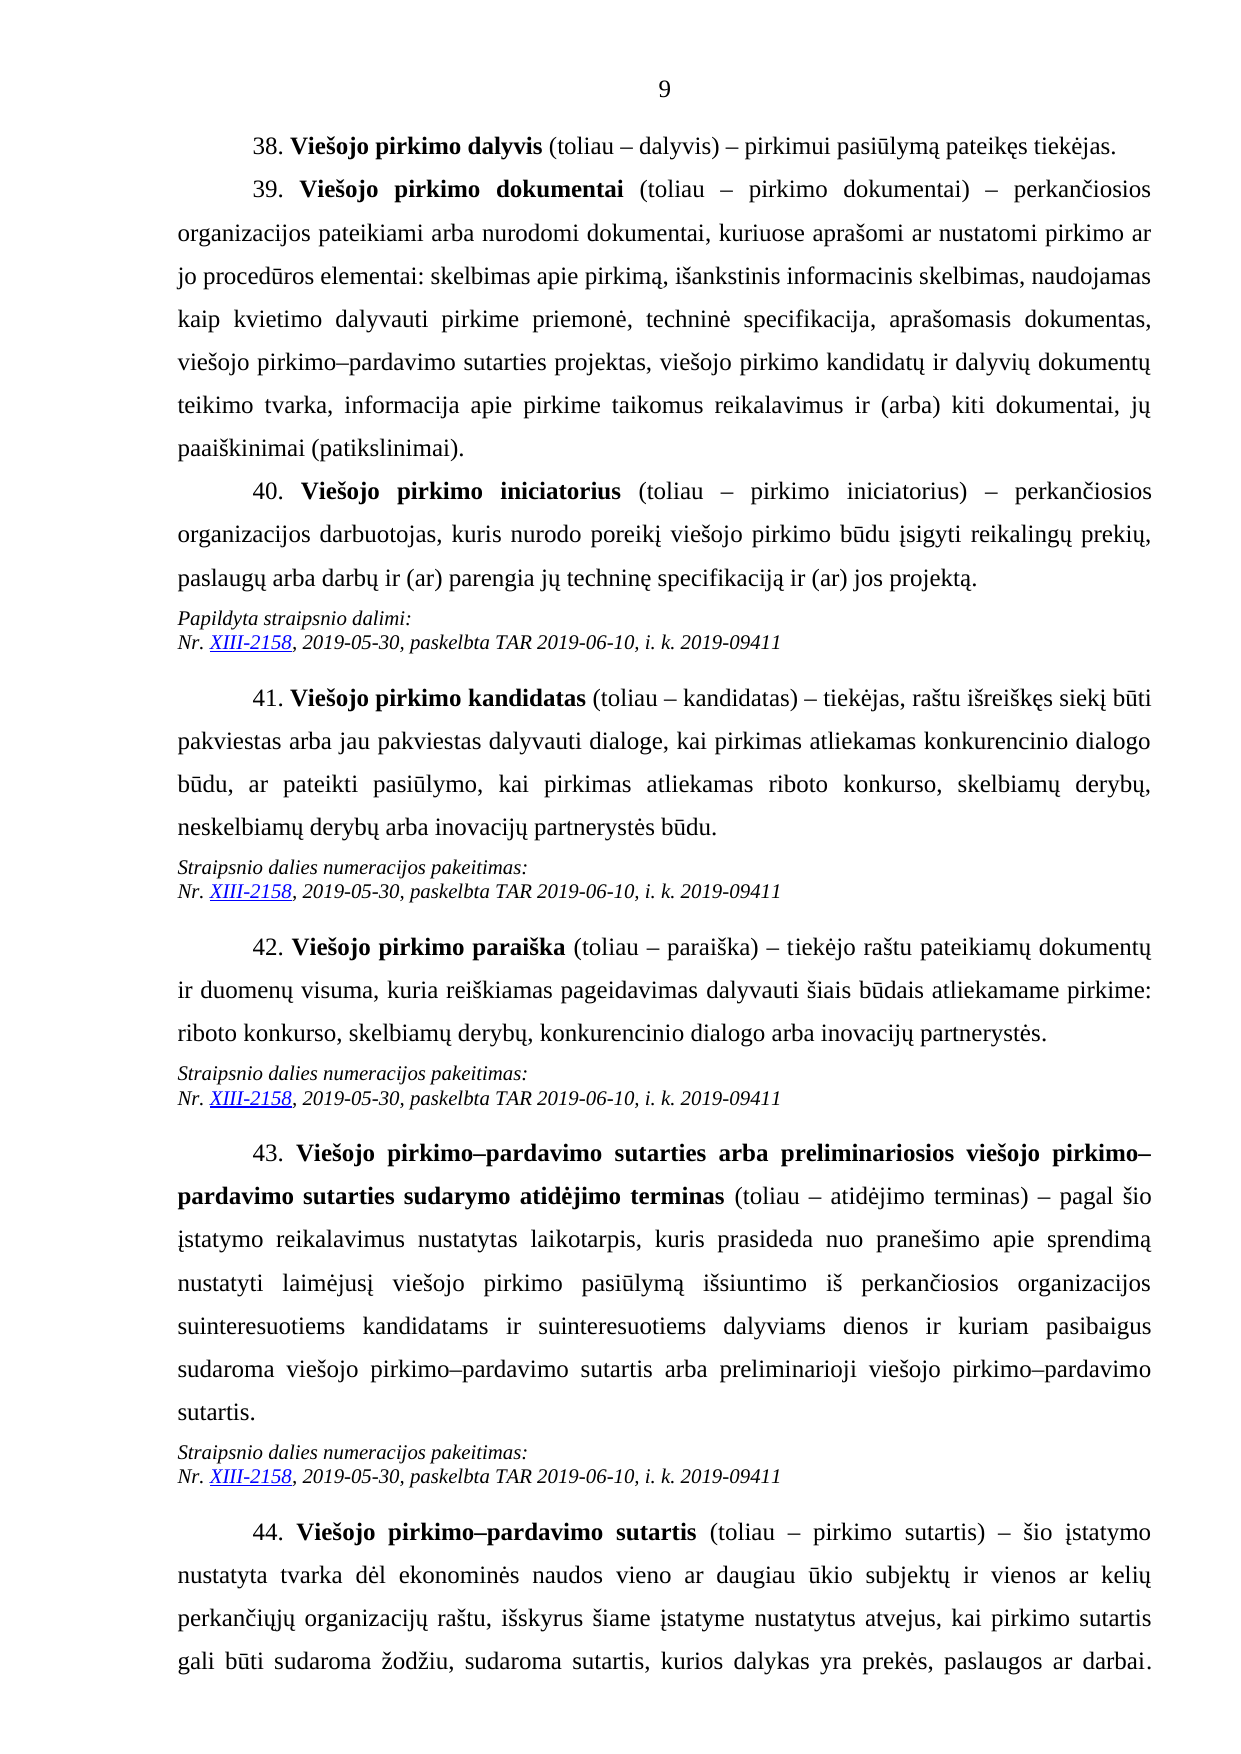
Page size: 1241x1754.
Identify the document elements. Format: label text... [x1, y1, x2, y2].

text 43. Viešojo pirkimo–pardavimo sutarties arba preliminariosios viešojo pirkimo–pardavimo sutarties sudarymo atidėjimo terminas (toliau – atidėjimo terminas) – pagal šio įstatymo reikalavimus nustatytas laikotarpis, kuris prasideda nuo pranešimo apie sprendimą nustatyti laimėjusį viešojo pirkimo pasiūlymą išsiuntimo iš perkančiosios organizacijos suinteresuotiems kandidatams ir suinteresuotiems dalyviams dienos ir kuriam pasibaigus sudaroma viešojo pirkimo–pardavimo sutartis arba preliminarioji viešojo pirkimo–pardavimo sutartis. [177, 1138, 1152, 1426]
text 41. Viešojo pirkimo kandidatas (toliau – kandidatas) – tiekėjas, raštu išreiškęs siekį būti pakviestas arba jau pakviestas dalyvauti dialoge, kai pirkimas atliekamas konkurencinio dialogo būdu, ar pateikti pasiūlymo, kai pirkimas atliekamas riboto konkurso, skelbiamų derybų, neskelbiamų derybų arba inovacijų partnerystės būdu. [177, 683, 1152, 841]
text 40. Viešojo pirkimo iniciatorius (toliau – pirkimo iniciatorius) – perkančiosios organizacijos darbuotojas, kuris nurodo poreikį viešojo pirkimo būdu įsigyti reikalingų prekių, paslaugų arba darbų ir (ar) parengia jų techninę specifikaciją ir (ar) jos projektą. [177, 476, 1152, 591]
text Straipsnio dalies numeracijos pakeitimas: [177, 855, 1152, 879]
text Straipsnio dalies numeracijos pakeitimas: [177, 1440, 1152, 1464]
text Nr. XIII-2158, 2019-05-30, paskelbta TAR 2019-06-10, i. k. 2019-09411 [177, 1085, 1152, 1109]
text 44. Viešojo pirkimo–pardavimo sutartis (toliau – pirkimo sutartis) – šio įstatymo nustatyta tvarka dėl ekonominės naudos vieno ar daugiau ūkio subjektų ir vienos ar kelių perkančiųjų organizacijų raštu, išskyrus šiame įstatyme nustatytus atvejus, kai pirkimo sutartis gali būti sudaroma žodžiu, sudaroma sutartis, kurios dalykas yra prekės, paslaugos ar darbai. [177, 1517, 1152, 1675]
text 42. Viešojo pirkimo paraiška (toliau – paraiška) – tiekėjo raštu pateikiamų dokumentų ir duomenų visuma, kuria reiškiamas pageidavimas dalyvauti šiais būdais atliekamame pirkime: riboto konkurso, skelbiamų derybų, konkurencinio dialogo arba inovacijų partnerystės. [177, 932, 1152, 1047]
text Nr. XIII-2158, 2019-05-30, paskelbta TAR 2019-06-10, i. k. 2019-09411 [177, 1464, 1152, 1488]
text Nr. XIII-2158, 2019-05-30, paskelbta TAR 2019-06-10, i. k. 2019-09411 [177, 879, 1152, 903]
text Papildyta straipsnio dalimi: [177, 606, 1152, 630]
text 38. Viešojo pirkimo dalyvis (toliau – dalyvis) – pirkimui pasiūlymą pateikęs tiekėjas. [177, 131, 1152, 160]
text 39. Viešojo pirkimo dokumentai (toliau – pirkimo dokumentai) – perkančiosios organizacijos pateikiami arba nurodomi dokumentai, kuriuose aprašomi ar nustatomi pirkimo ar jo procedūros elementai: skelbimas apie pirkimą, išankstinis informacinis skelbimas, naudojamas kaip kvietimo dalyvauti pirkime priemonė, techninė specifikacija, aprašomasis dokumentas, viešojo pirkimo–pardavimo sutarties projektas, viešojo pirkimo kandidatų ir dalyvių dokumentų teikimo tvarka, informacija apie pirkime taikomus reikalavimus ir (arba) kiti dokumentai, jų paaiškinimai (patikslinimai). [177, 174, 1152, 462]
text Nr. XIII-2158, 2019-05-30, paskelbta TAR 2019-06-10, i. k. 2019-09411 [177, 630, 1152, 654]
text Straipsnio dalies numeracijos pakeitimas: [177, 1061, 1152, 1085]
